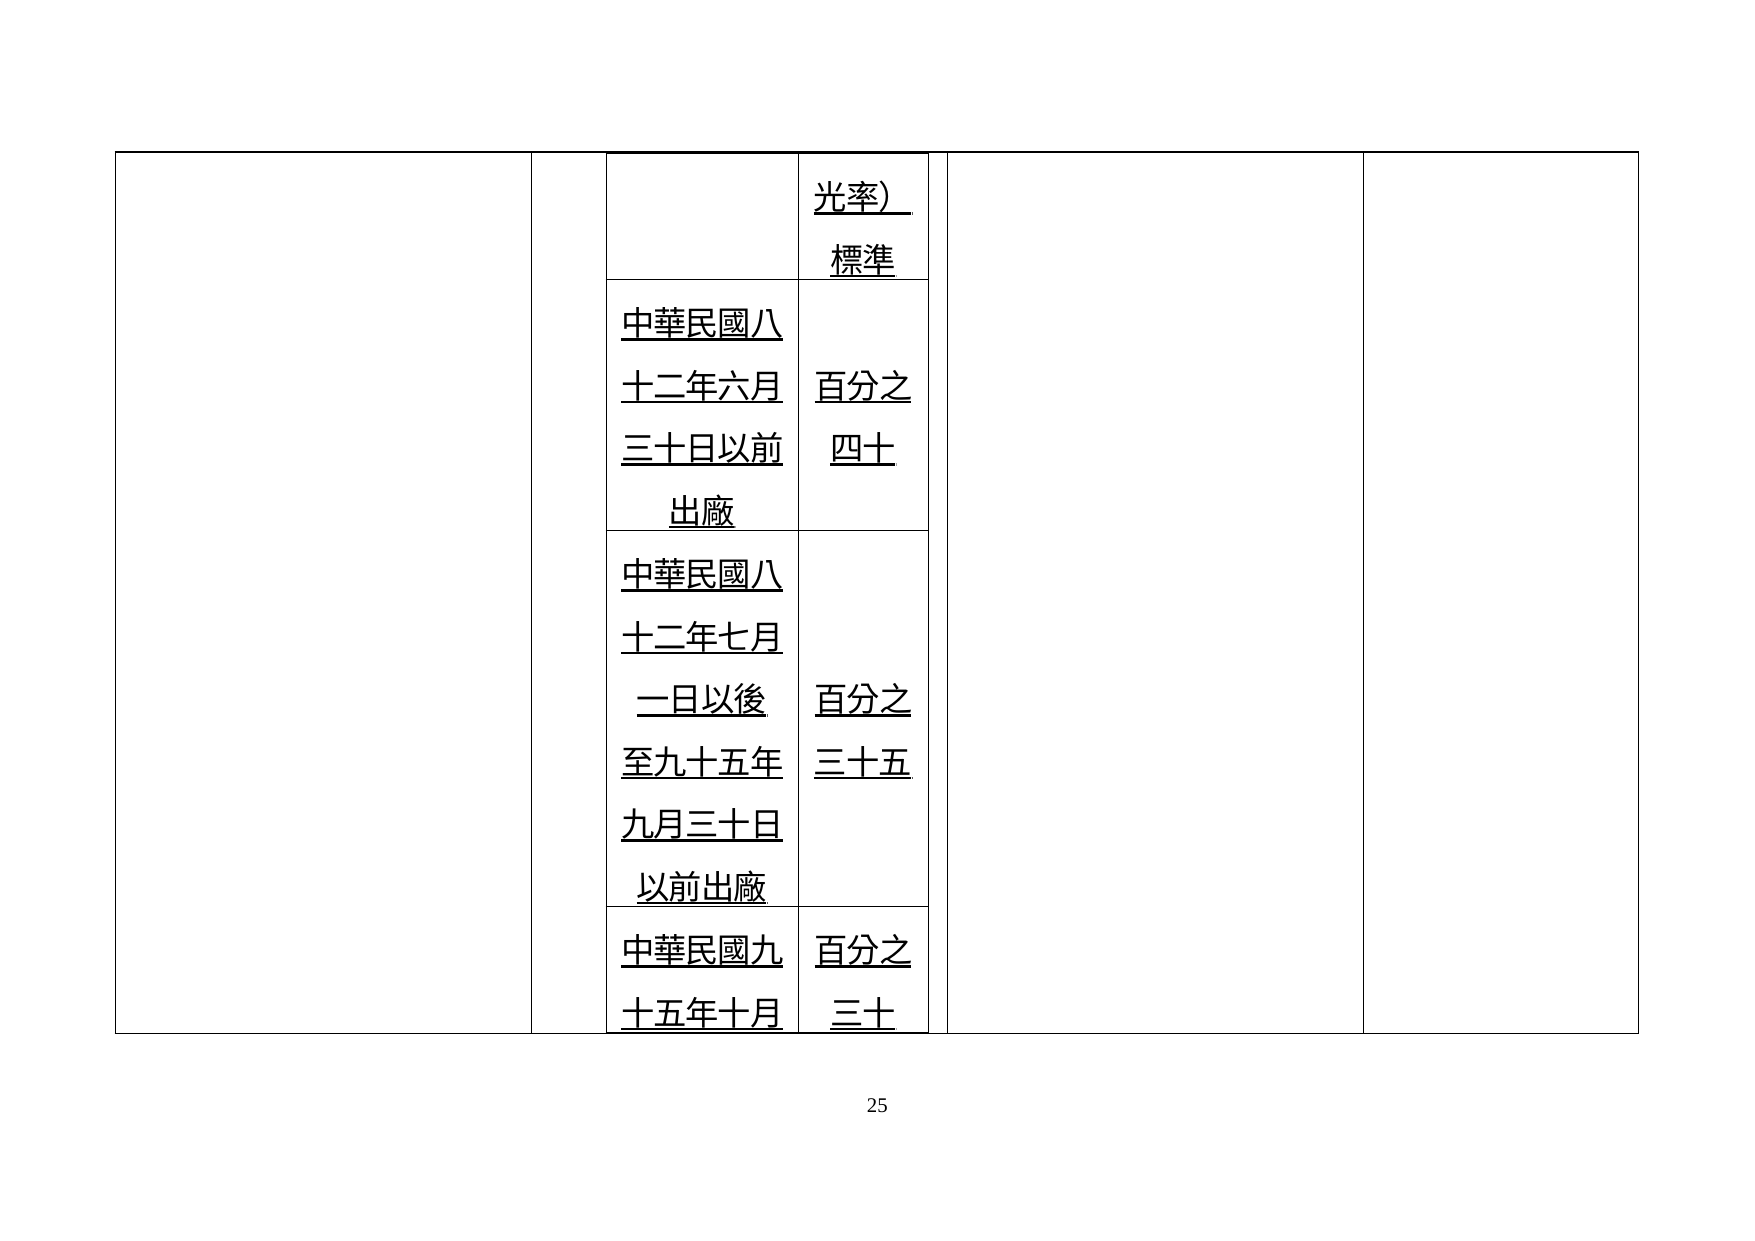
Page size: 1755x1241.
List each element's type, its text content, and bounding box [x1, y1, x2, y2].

table_cell 百分之四十 [799, 280, 928, 529]
table_cell [929, 153, 947, 1033]
table_cell [116, 153, 531, 1033]
table_cell 百分之三十 [799, 907, 928, 1032]
table_cell [532, 153, 606, 1033]
table_header 光率） 標準 [799, 154, 928, 278]
table_cell 中華民國八十二年六月三十日以前出廠 [607, 280, 798, 529]
table_cell 中華民國八十二年七月一日以後 至九十五年九月三十日以前出廠 [607, 531, 798, 906]
table_cell [1364, 153, 1638, 1033]
table_cell 中華民國九十五年十月 [607, 907, 798, 1032]
table_cell [948, 153, 1363, 1033]
table_cell 百分之三十五 [799, 531, 928, 906]
table_header [607, 154, 798, 278]
